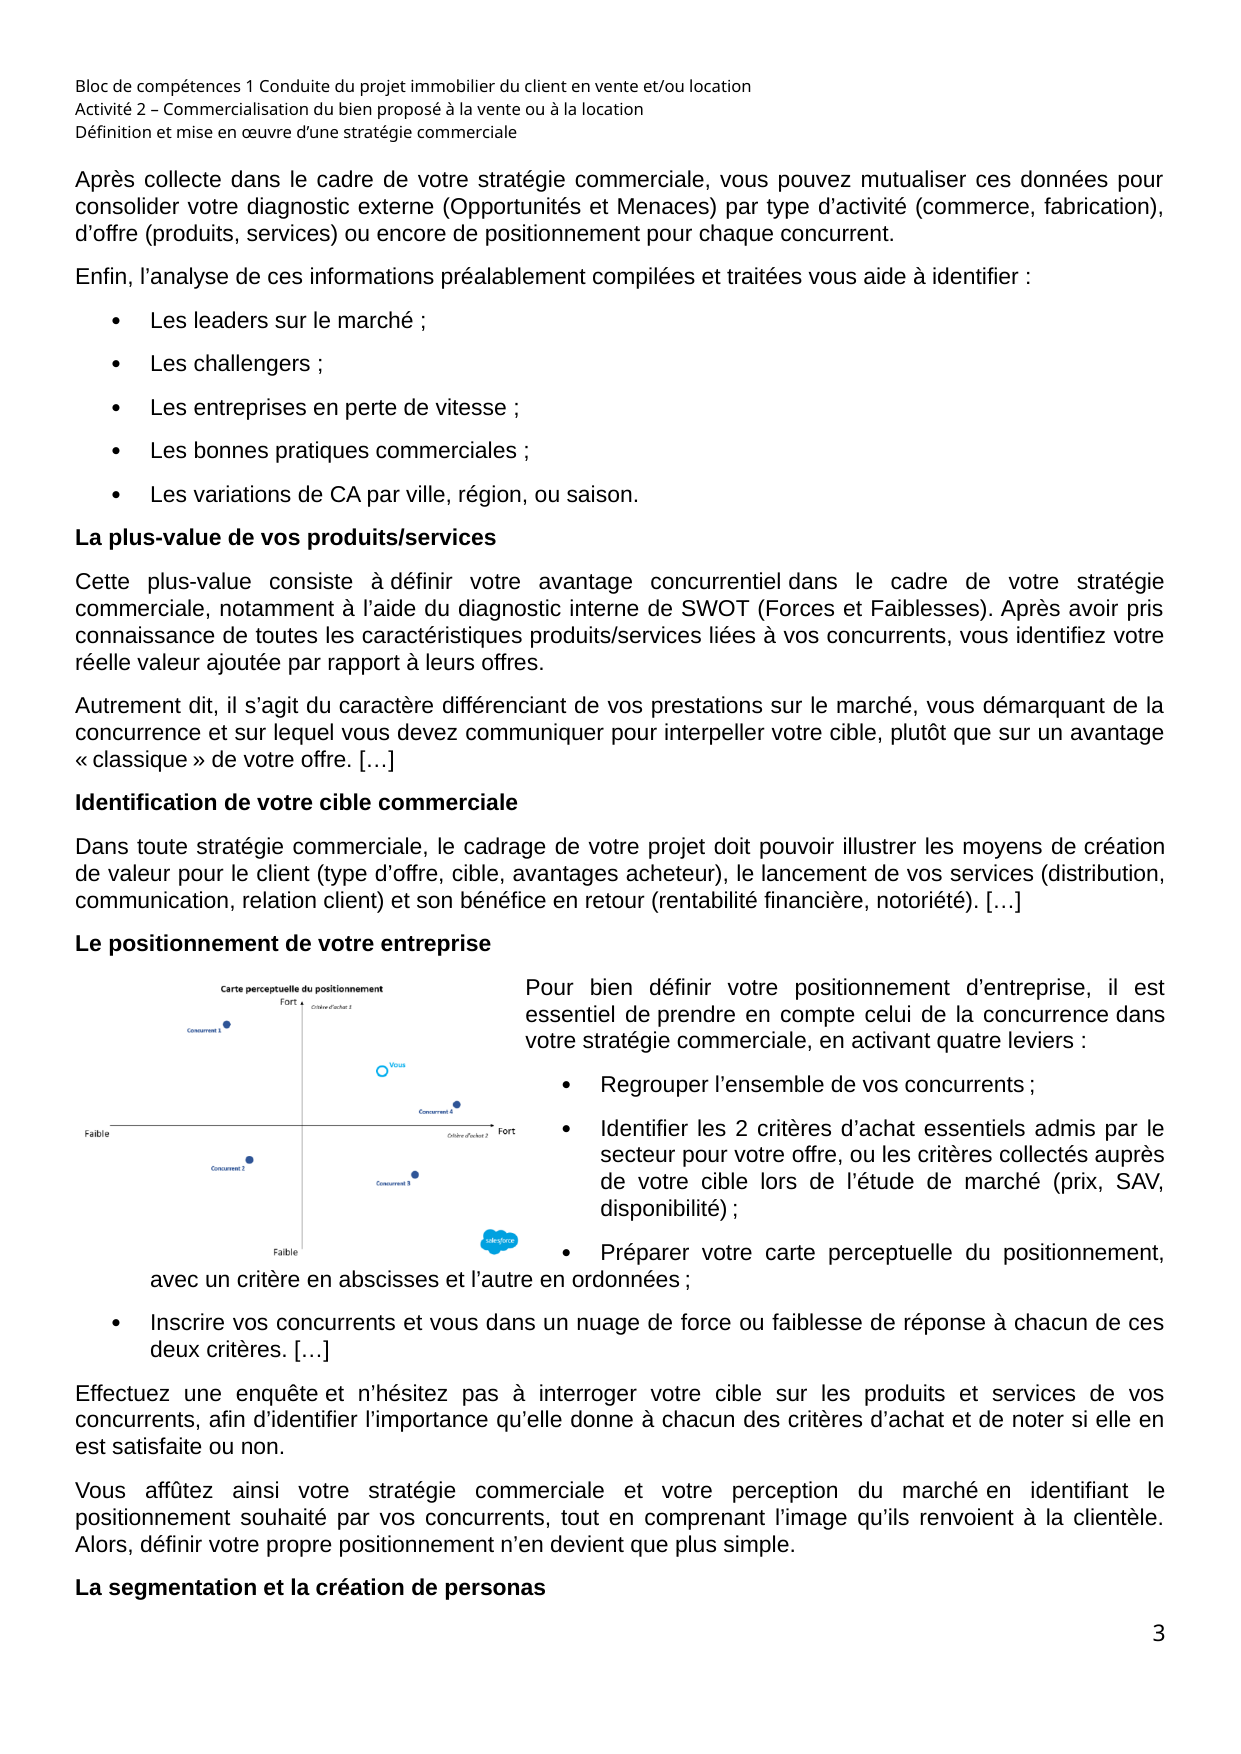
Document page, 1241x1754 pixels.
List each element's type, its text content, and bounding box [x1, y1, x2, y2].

text Après collecte dans le cadre de votre stratégie commerciale, vous pouvez mutualiser ces données pour consolider votre diagnostic externe (Opportunités et Menaces) par type d’activité (commerce, fabrication), d’offre (produits, services) ou encore de positionnement pour chaque concurrent. [75, 166, 1165, 246]
list Identifier les 2 critères d’achat essentiels admis par le secteur pour votre offre, ou les critères collectés auprès de votre cible lors de l’étude de marché (prix, SAV, disponibilité) ; [525, 1114, 1165, 1222]
text Cette plus-value consiste à définir votre avantage concurrentiel dans le cadre de votre stratégie commerciale, notamment à l’aide du diagnostic interne de SWOT (Forces et Faiblesses). Après avoir pris connaissance de toutes les caractéristiques produits/services liées à vos concurrents, vous identifiez votre réelle valeur ajoutée par rapport à leurs offres. [75, 568, 1165, 675]
list Les leaders sur le marché ; [112, 307, 1165, 333]
list Les bonnes pratiques commerciales ; [112, 437, 1165, 464]
text La plus-value de vos produits/services [75, 524, 1165, 551]
text Autrement dit, il s’agit du caractère différenciant de vos prestations sur le marché, vous démarquant de la concurrence et sur lequel vous devez communiquer pour interpeller votre cible, plutôt que sur un avantage « classique » de votre offre. […] [75, 692, 1165, 772]
list Inscrire vos concurrents et vous dans un nuage de force ou faiblesse de réponse à chacun de ces deux critères. […] [112, 1309, 1165, 1362]
list Préparer votre carte perceptuelle du positionnement, avec un critère en abscisses et l’autre en ordonnées ; [112, 1239, 1165, 1292]
text La segmentation et la création de personas [75, 1574, 1165, 1601]
list Regrouper l’ensemble de vos concurrents ; [525, 1071, 1165, 1097]
list Les variations de CA par ville, région, ou saison. [112, 481, 1165, 507]
list Les entreprises en perte de vitesse ; [112, 394, 1165, 420]
text Enfin, l’analyse de ces informations préalablement compilées et traitées vous aide à identifier : [75, 263, 1165, 289]
list Les challengers ; [112, 350, 1165, 377]
text Pour bien définir votre positionnement d’entreprise, il est essentiel de prendre en compte celui de la concurrence dans votre stratégie commerciale, en activant quatre leviers : [75, 974, 1165, 1054]
text Vous affûtez ainsi votre stratégie commerciale et votre perception du marché en identifiant le positionnement souhaité par vos concurrents, tout en comprenant l’image qu’ils renvoient à la clientèle. Alors, définir votre propre positionnement n’en devient que plus simple. [75, 1477, 1165, 1557]
text Le positionnement de votre entreprise [75, 930, 1165, 957]
text Identification de votre cible commerciale [75, 789, 1165, 816]
text Effectuez une enquête et n’hésitez pas à interroger votre cible sur les produits et services de vos concurrents, afin d’identifier l’importance qu’elle donne à chacun des critères d’achat et de noter si elle en est satisfaite ou non. [75, 1379, 1165, 1460]
text Dans toute stratégie commerciale, le cadrage de votre projet doit pouvoir illustrer les moyens de création de valeur pour le client (type d’offre, cible, avantages acheteur), le lancement de vos services (distribution, communication, relation client) et son bénéfice en retour (rentabilité financière, notoriété). […] [75, 833, 1165, 913]
